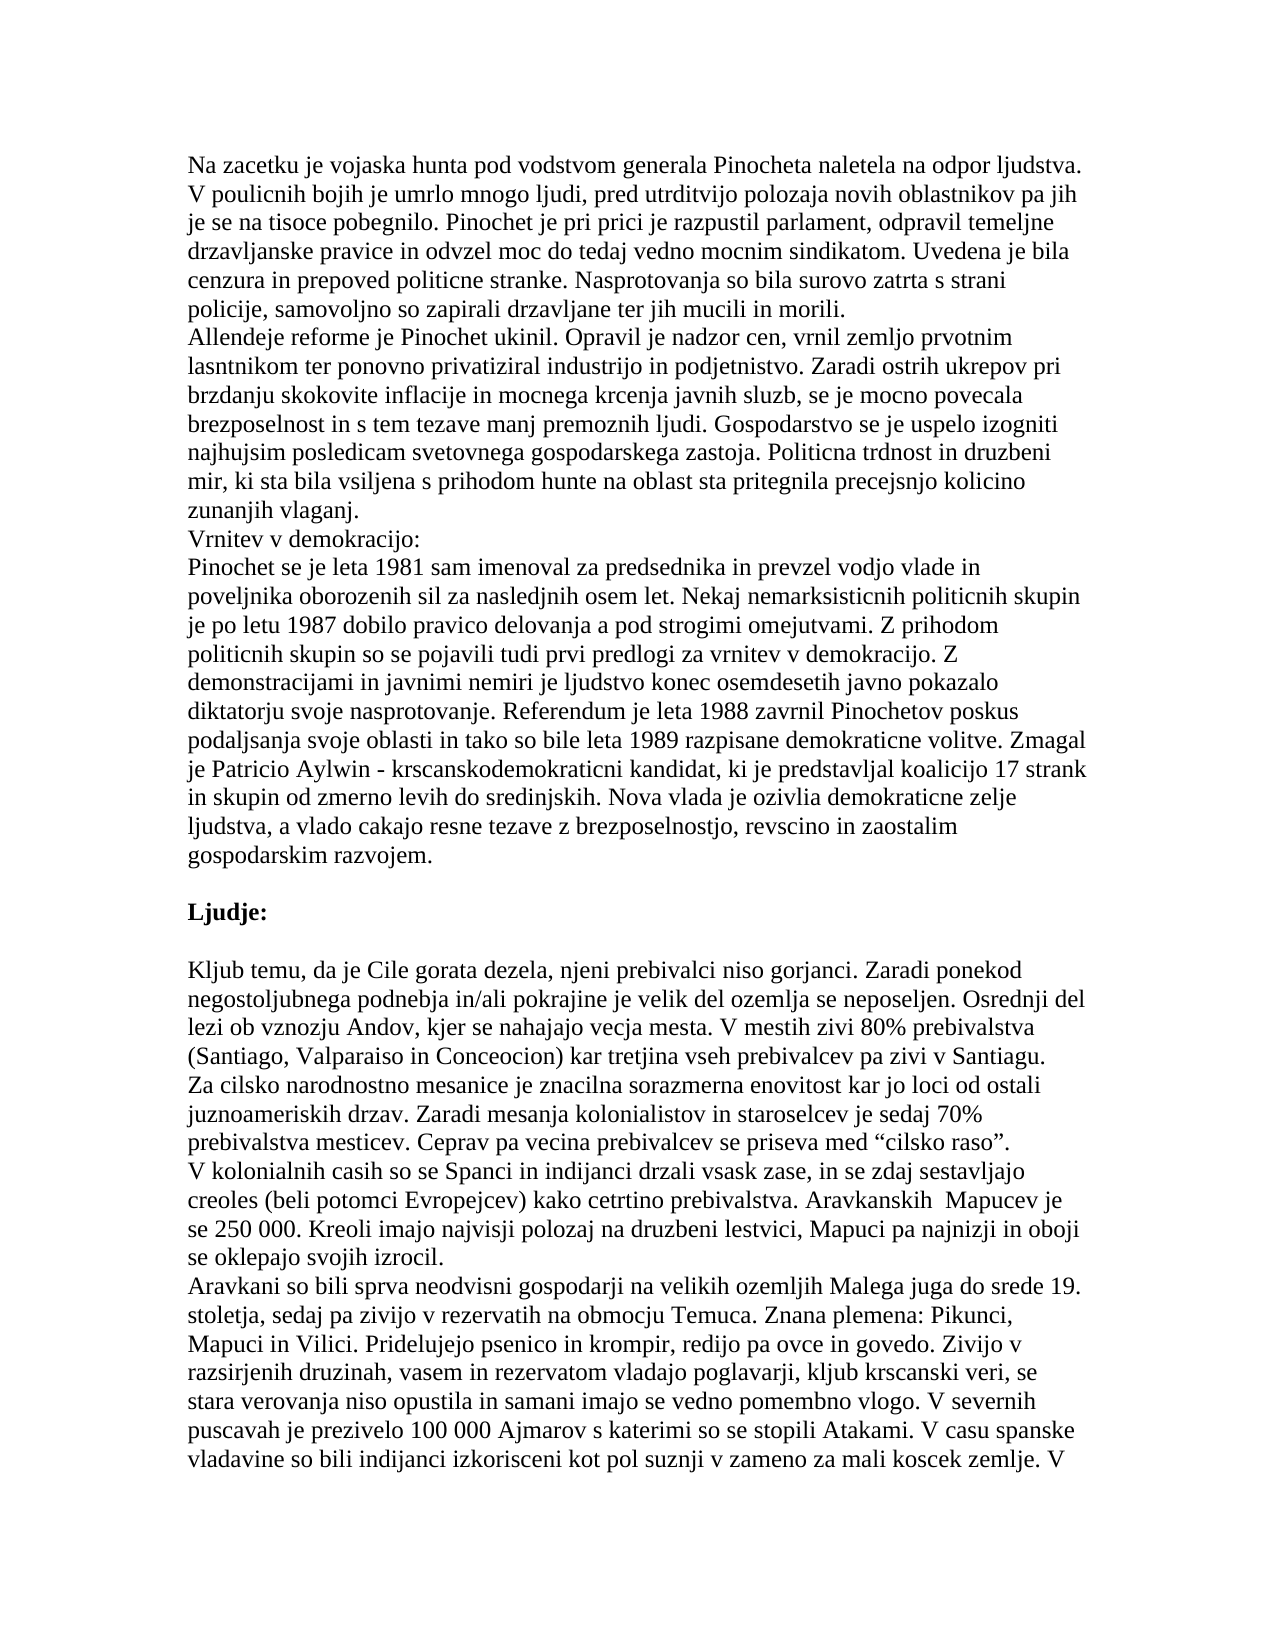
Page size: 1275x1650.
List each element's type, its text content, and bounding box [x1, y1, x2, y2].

text Kljub temu, da je Cile gorata dezela, njeni prebivalci niso gorjanci. Zaradi ponekod negostoljubnega podnebja in/ali pokrajine je velik del ozemlja se neposeljen. Osrednji del lezi ob vznozju Andov, kjer se nahajajo vecja mesta. V mestih zivi 80% prebivalstva (Santiago, Valparaiso in Conceocion) kar tretjina vseh prebivalcev pa zivi v Santiagu. [187, 955, 1088, 1070]
text Na zacetku je vojaska hunta pod vodstvom generala Pinocheta naletela na odpor ljudstva. V poulicnih bojih je umrlo mnogo ljudi, pred utrditvijo polozaja novih oblastnikov pa jih je se na tisoce pobegnilo. Pinochet je pri prici je razpustil parlament, odpravil temeljne drzavljanske pravice in odvzel moc do tedaj vedno mocnim sindikatom. Uvedena je bila cenzura in prepoved politicne stranke. Nasprotovanja so bila surovo zatrta s strani policije, samovoljno so zapirali drzavljane ter jih mucili in morili. [187, 150, 1088, 322]
text Za cilsko narodnostno mesanice je znacilna sorazmerna enovitost kar jo loci od ostali juznoameriskih drzav. Zaradi mesanja kolonialistov in staroselcev je sedaj 70% prebivalstva mesticev. Ceprav pa vecina prebivalcev se priseva med “cilsko raso”. [187, 1070, 1088, 1156]
text Vrnitev v demokracijo: [187, 524, 1088, 552]
text Pinochet se je leta 1981 sam imenoval za predsednika in prevzel vodjo vlade in poveljnika oborozenih sil za nasledjnih osem let. Nekaj nemarksisticnih politicnih skupin je po letu 1987 dobilo pravico delovanja a pod strogimi omejutvami. Z prihodom politicnih skupin so se pojavili tudi prvi predlogi za vrnitev v demokracijo. Z demonstracijami in javnimi nemiri je ljudstvo konec osemdesetih javno pokazalo diktatorju svoje nasprotovanje. Referendum je leta 1988 zavrnil Pinochetov poskus podaljsanja svoje oblasti in tako so bile leta 1989 razpisane demokraticne volitve. Zmagal je Patricio Aylwin - krscanskodemokraticni kandidat, ki je predstavljal koalicijo 17 strank in skupin od zmerno levih do sredinjskih. Nova vlada je ozivlia demokraticne zelje ljudstva, a vlado cakajo resne tezave z brezposelnostjo, revscino in zaostalim gospodarskim razvojem. [187, 552, 1088, 869]
text Aravkani so bili sprva neodvisni gospodarji na velikih ozemljih Malega juga do srede 19. stoletja, sedaj pa zivijo v rezervatih na obmocju Temuca. Znana plemena: Pikunci, Mapuci in Vilici. Pridelujejo psenico in krompir, redijo pa ovce in govedo. Zivijo v razsirjenih druzinah, vasem in rezervatom vladajo poglavarji, kljub krscanski veri, se stara verovanja niso opustila in samani imajo se vedno pomembno vlogo. V severnih puscavah je prezivelo 100 000 Ajmarov s katerimi so se stopili Atakami. V casu spanske vladavine so bili indijanci izkorisceni kot pol suznji v zameno za mali koscek zemlje. V [187, 1271, 1088, 1472]
text V kolonialnih casih so se Spanci in indijanci drzali vsask zase, in se zdaj sestavljajo creoles (beli potomci Evropejcev) kako cetrtino prebivalstva. Aravkanskih Mapucev je se 250 000. Kreoli imajo najvisji polozaj na druzbeni lestvici, Mapuci pa najnizji in oboji se oklepajo svojih izrocil. [187, 1156, 1088, 1271]
text Ljudje: [187, 897, 1088, 926]
text Allendeje reforme je Pinochet ukinil. Opravil je nadzor cen, vrnil zemljo prvotnim lasntnikom ter ponovno privatiziral industrijo in podjetnistvo. Zaradi ostrih ukrepov pri brzdanju skokovite inflacije in mocnega krcenja javnih sluzb, se je mocno povecala brezposelnost in s tem tezave manj premoznih ljudi. Gospodarstvo se je uspelo izogniti najhujsim posledicam svetovnega gospodarskega zastoja. Politicna trdnost in druzbeni mir, ki sta bila vsiljena s prihodom hunte na oblast sta pritegnila precejsnjo kolicino zunanjih vlaganj. [187, 322, 1088, 524]
